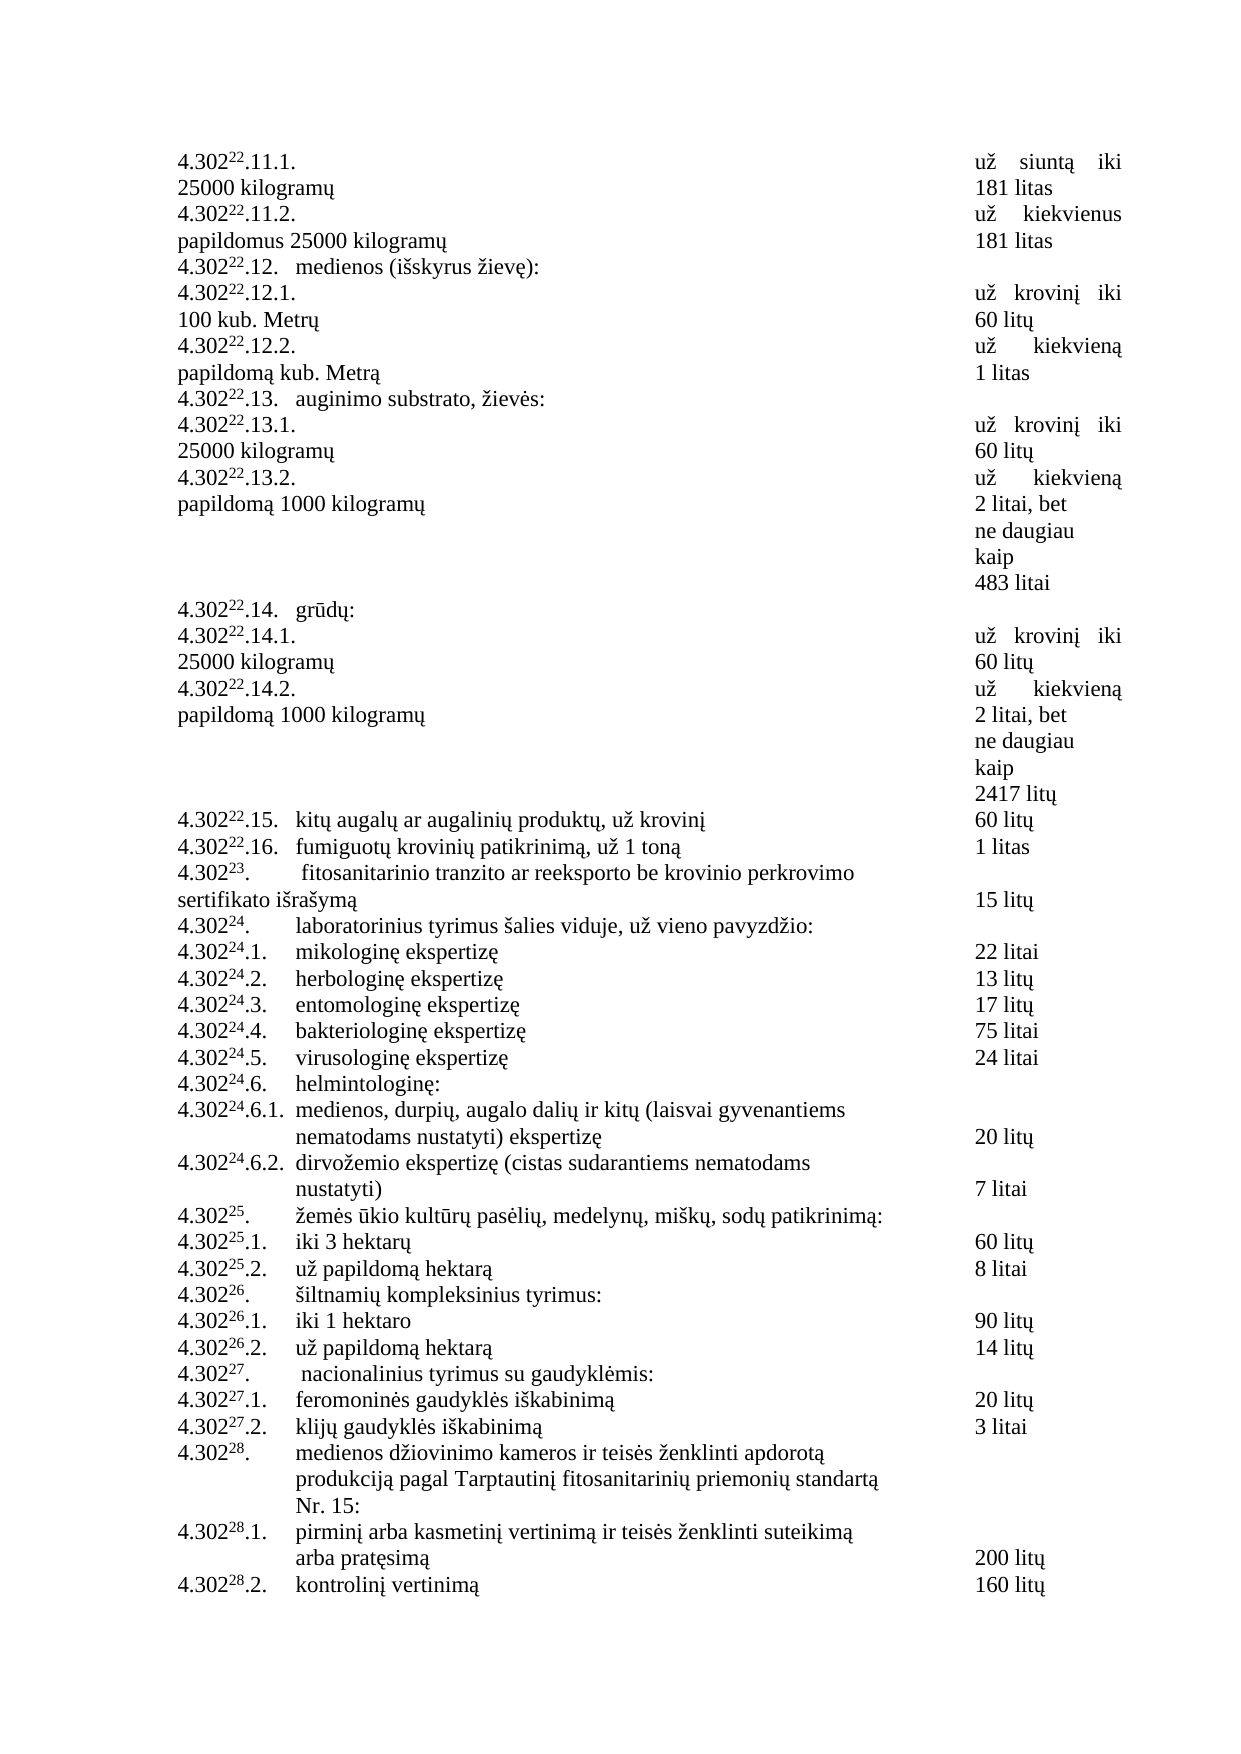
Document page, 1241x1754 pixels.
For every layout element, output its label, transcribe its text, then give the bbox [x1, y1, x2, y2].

text 483 litai [974, 569, 1122, 596]
text 4.30222.15. kitų augalų ar augalinių produktų, už krovinį 60 litų [177, 807, 1122, 833]
text 4.30227. nacionalinius tyrimus su gaudyklėmis: [177, 1360, 1122, 1386]
text 4.30222.11.2. už kiekvienus papildomus 25000 kilogramų 181 litas [177, 200, 1122, 253]
text 4.30224.6. helmintologinę: [177, 1070, 1122, 1096]
text 4.30222.12. medienos (išskyrus žievę): [177, 253, 1122, 279]
text kaip [974, 754, 1122, 780]
text 4.30224.6.2. dirvožemio ekspertizę (cistas sudarantiems nematodams [177, 1149, 1122, 1176]
text 4.30222.12.2. už kiekvieną papildomą kub. Metrą 1 litas [177, 332, 1122, 385]
text 4.30226. šiltnamių kompleksinius tyrimus: [177, 1281, 1122, 1307]
text 4.30224. laboratorinius tyrimus šalies viduje, už vieno pavyzdžio: [177, 912, 1122, 938]
text 4.30222.14.2. už kiekvieną papildomą 1000 kilogramų 2 litai, bet [177, 675, 1122, 727]
text 2417 litų [974, 780, 1122, 807]
text Nr. 15: [177, 1492, 1122, 1518]
text ne daugiau [974, 727, 1122, 754]
text 4.30223. fitosanitarinio tranzito ar reeksporto be krovinio perkrovimo [177, 859, 1122, 886]
text 4.30224.3. entomologinę ekspertizę 17 litų [177, 991, 1122, 1017]
text kaip [974, 543, 1122, 569]
text 4.30227.2. klijų gaudyklės iškabinimą 3 litai [177, 1413, 1122, 1439]
text 4.30228. medienos džiovinimo kameros ir teisės ženklinti apdorotą [177, 1439, 1122, 1465]
text 4.30227.1. feromoninės gaudyklės iškabinimą 20 litų [177, 1386, 1122, 1413]
text 4.30224.4. bakteriologinę ekspertizę 75 litai [177, 1017, 1122, 1044]
text 4.30228.1. pirminį arba kasmetinį vertinimą ir teisės ženklinti suteikimą [177, 1518, 1122, 1544]
text 4.30225. žemės ūkio kultūrų pasėlių, medelynų, miškų, sodų patikrinimą: [177, 1202, 1122, 1228]
text 4.30228.2. kontrolinį vertinimą 160 litų [177, 1571, 1122, 1597]
text 4.30224.5. virusologinę ekspertizę 24 litai [177, 1044, 1122, 1070]
text produkciją pagal Tarptautinį fitosanitarinių priemonių standartą [177, 1465, 1122, 1492]
text 4.30222.13.2. už kiekvieną papildomą 1000 kilogramų 2 litai, bet [177, 464, 1122, 517]
text sertifikato išrašymą 15 litų [177, 886, 1122, 912]
text 4.30222.14. grūdų: [177, 596, 1122, 622]
text arba pratęsimą 200 litų [177, 1544, 1122, 1571]
text 4.30226.1. iki 1 hektaro 90 litų [177, 1307, 1122, 1334]
text 4.30226.2. už papildomą hektarą 14 litų [177, 1334, 1122, 1360]
text 4.30222.16. fumiguotų krovinių patikrinimą, už 1 toną 1 litas [177, 833, 1122, 859]
text 4.30222.12.1. už krovinį iki 100 kub. Metrų 60 litų [177, 279, 1122, 332]
text 4.30225.2. už papildomą hektarą 8 litai [177, 1254, 1122, 1281]
text 4.30224.2. herbologinę ekspertizę 13 litų [177, 965, 1122, 991]
text 4.30225.1. iki 3 hektarų 60 litų [177, 1228, 1122, 1254]
text nematodams nustatyti) ekspertizę 20 litų [177, 1123, 1122, 1149]
text 4.30224.6.1. medienos, durpių, augalo dalių ir kitų (laisvai gyvenantiems [177, 1096, 1122, 1123]
text 4.30224.1. mikologinę ekspertizę 22 litai [177, 938, 1122, 965]
text 4.30222.13.1. už krovinį iki 25000 kilogramų 60 litų [177, 411, 1122, 464]
text nustatyti) 7 litai [177, 1176, 1122, 1202]
text 4.30222.14.1. už krovinį iki 25000 kilogramų 60 litų [177, 622, 1122, 675]
text 4.30222.13. auginimo substrato, žievės: [177, 385, 1122, 411]
text ne daugiau [974, 517, 1122, 543]
text 4.30222.11.1. už siuntą iki 25000 kilogramų 181 litas [177, 148, 1122, 200]
